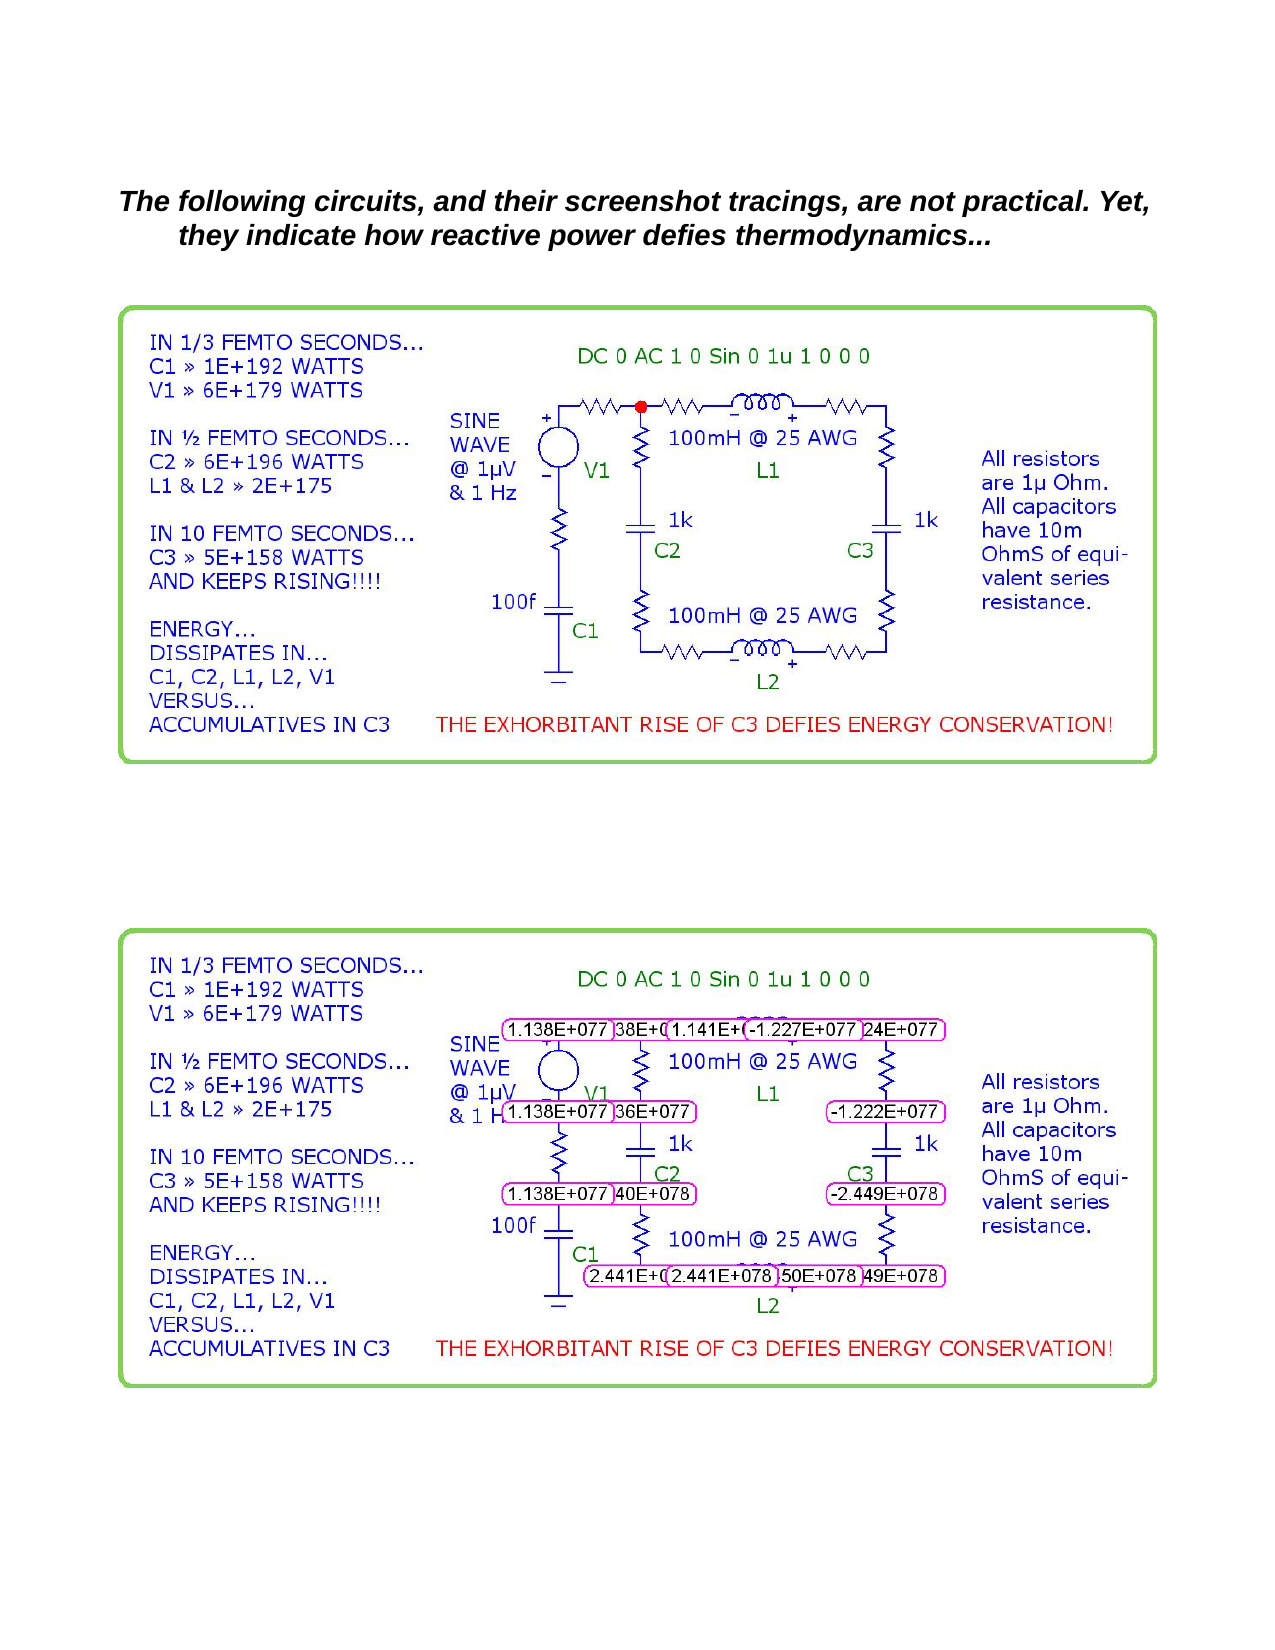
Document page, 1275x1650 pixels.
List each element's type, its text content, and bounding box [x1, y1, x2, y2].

subtitle The following circuits, and their screenshot tracings, are not practical. Yet, they indicate how reactive power defies thermodynamics... [118, 184, 1157, 251]
picture [118, 928, 1157, 1388]
picture [118, 305, 1157, 764]
